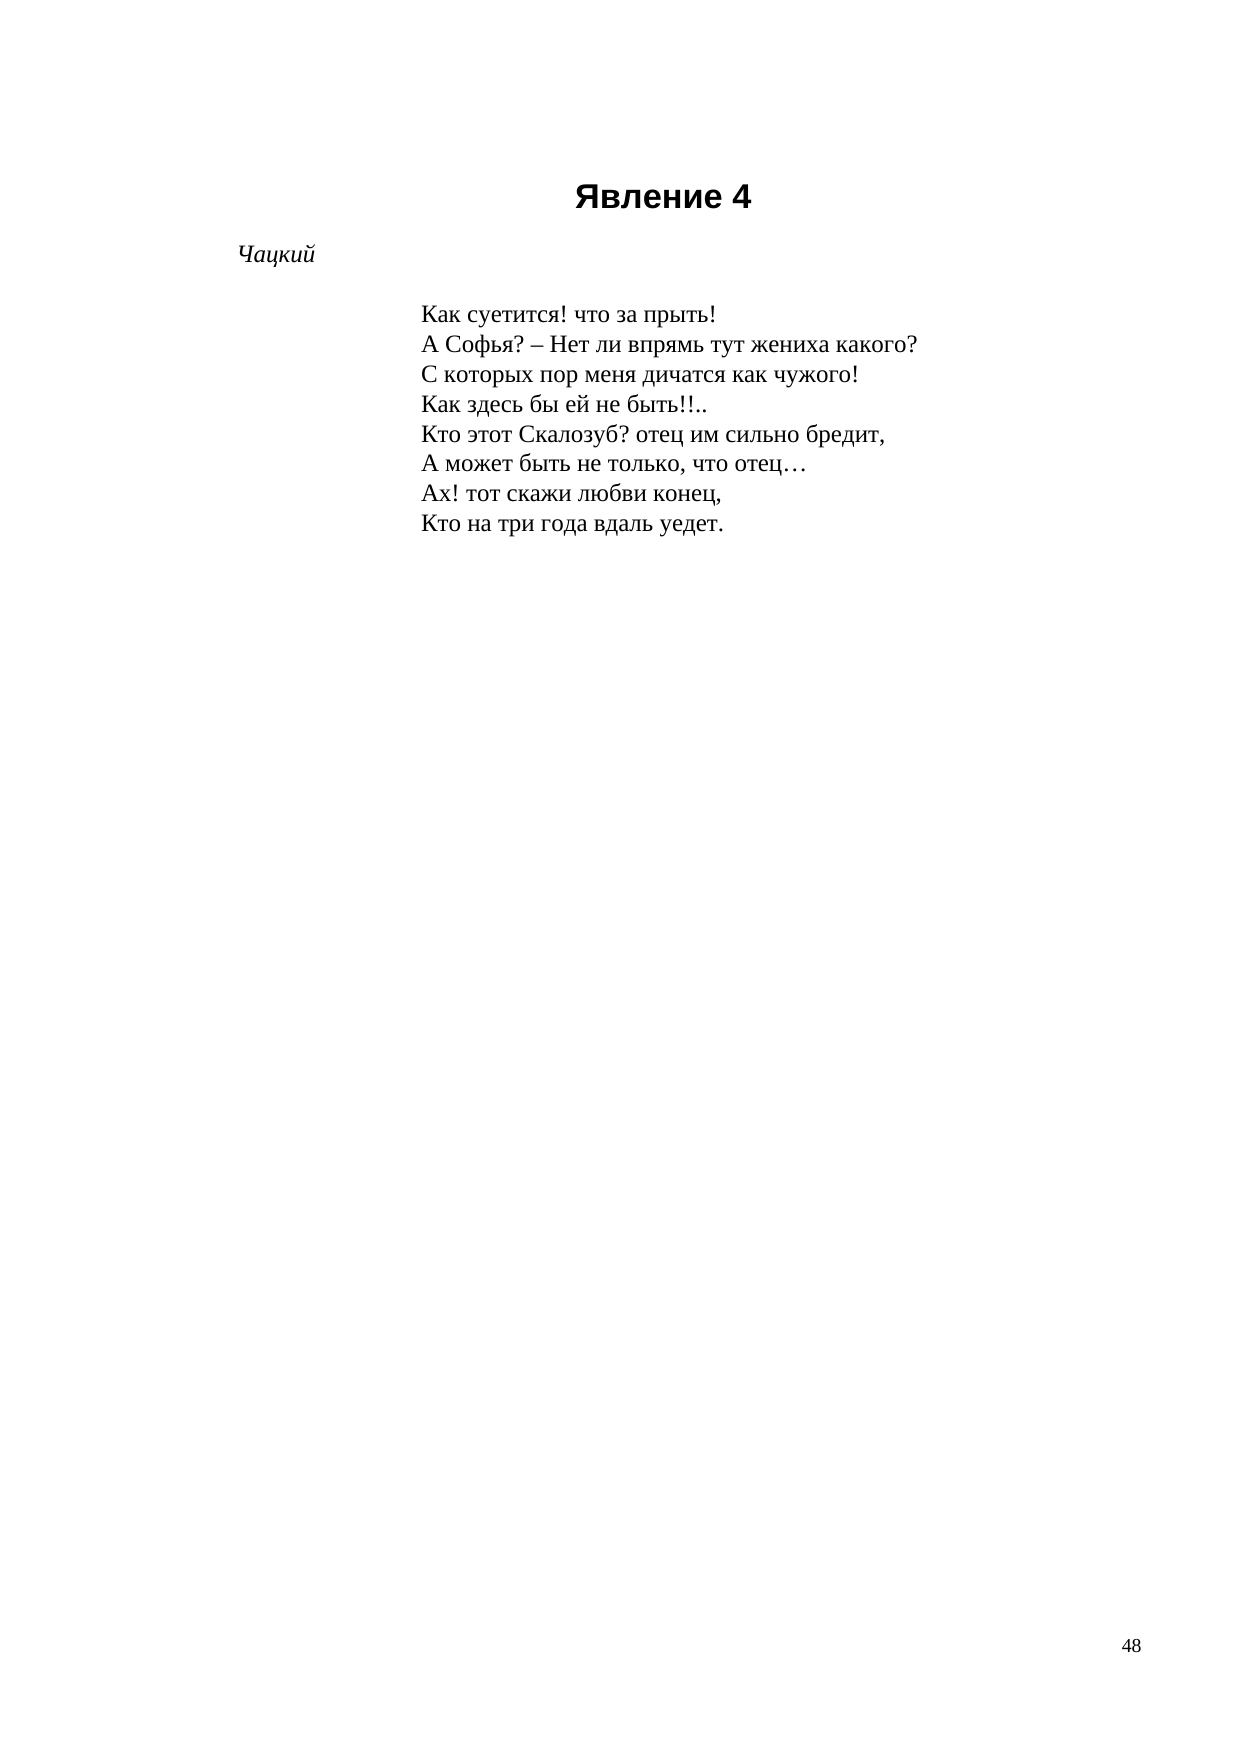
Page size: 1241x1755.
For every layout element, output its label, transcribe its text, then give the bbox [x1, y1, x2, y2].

text Чацкий [236, 239, 319, 268]
text Как здесь бы ей не быть!!.. [421, 389, 1168, 417]
text Явление 4 [575, 176, 1168, 216]
text Кто этот Скалозуб? отец им сильно бредит, А может быть не только, что отец… [421, 419, 887, 477]
text А Софья? – Нет ли впрямь тут жениха какого? С которых пор меня дичатся как чужого! [421, 329, 926, 388]
text Как суетится! что за прыть! [421, 299, 1168, 328]
text Ах! тот скажи любви конец, Кто на три года вдаль уедет. [421, 478, 758, 536]
